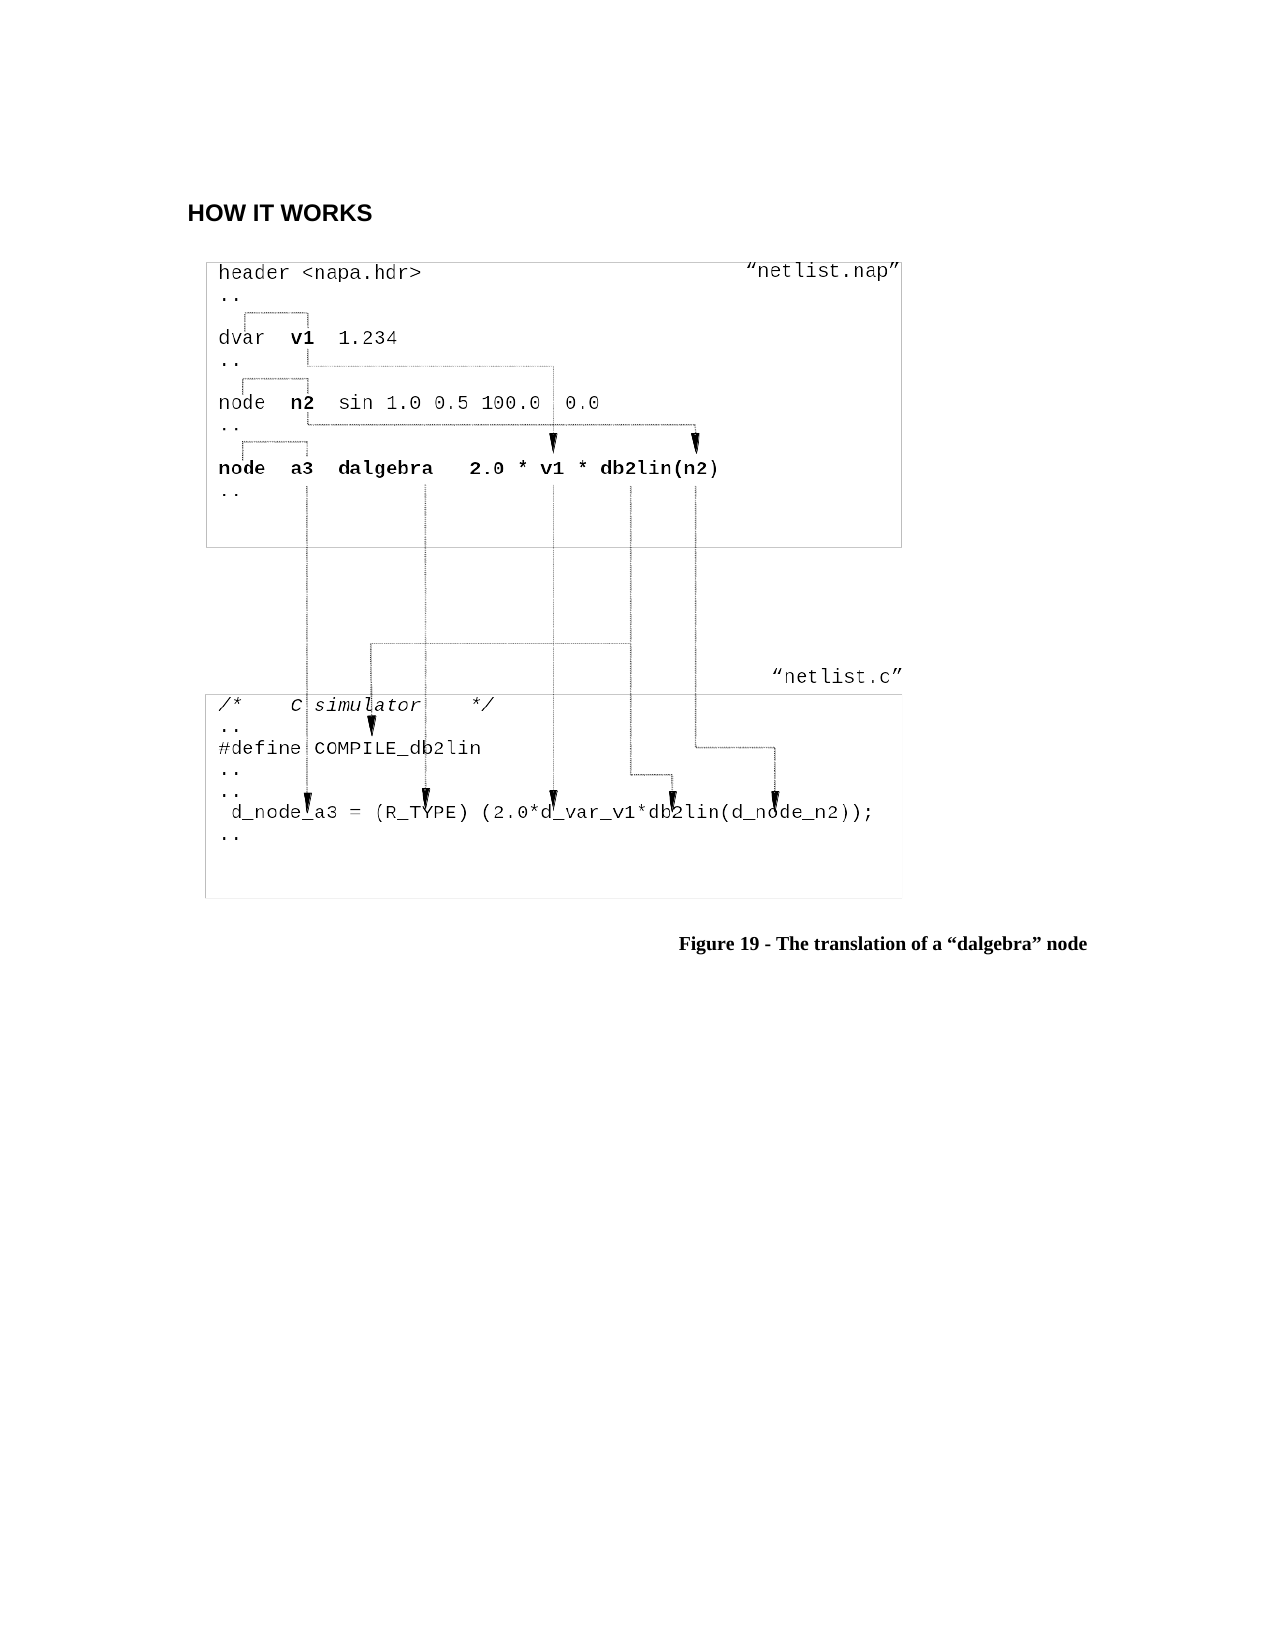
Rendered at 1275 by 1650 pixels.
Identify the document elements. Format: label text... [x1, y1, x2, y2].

text Figure 19 - The translation of a “dalgebra” node [187, 933, 1087, 955]
subtitle HOW IT WORKS [187, 200, 1087, 227]
